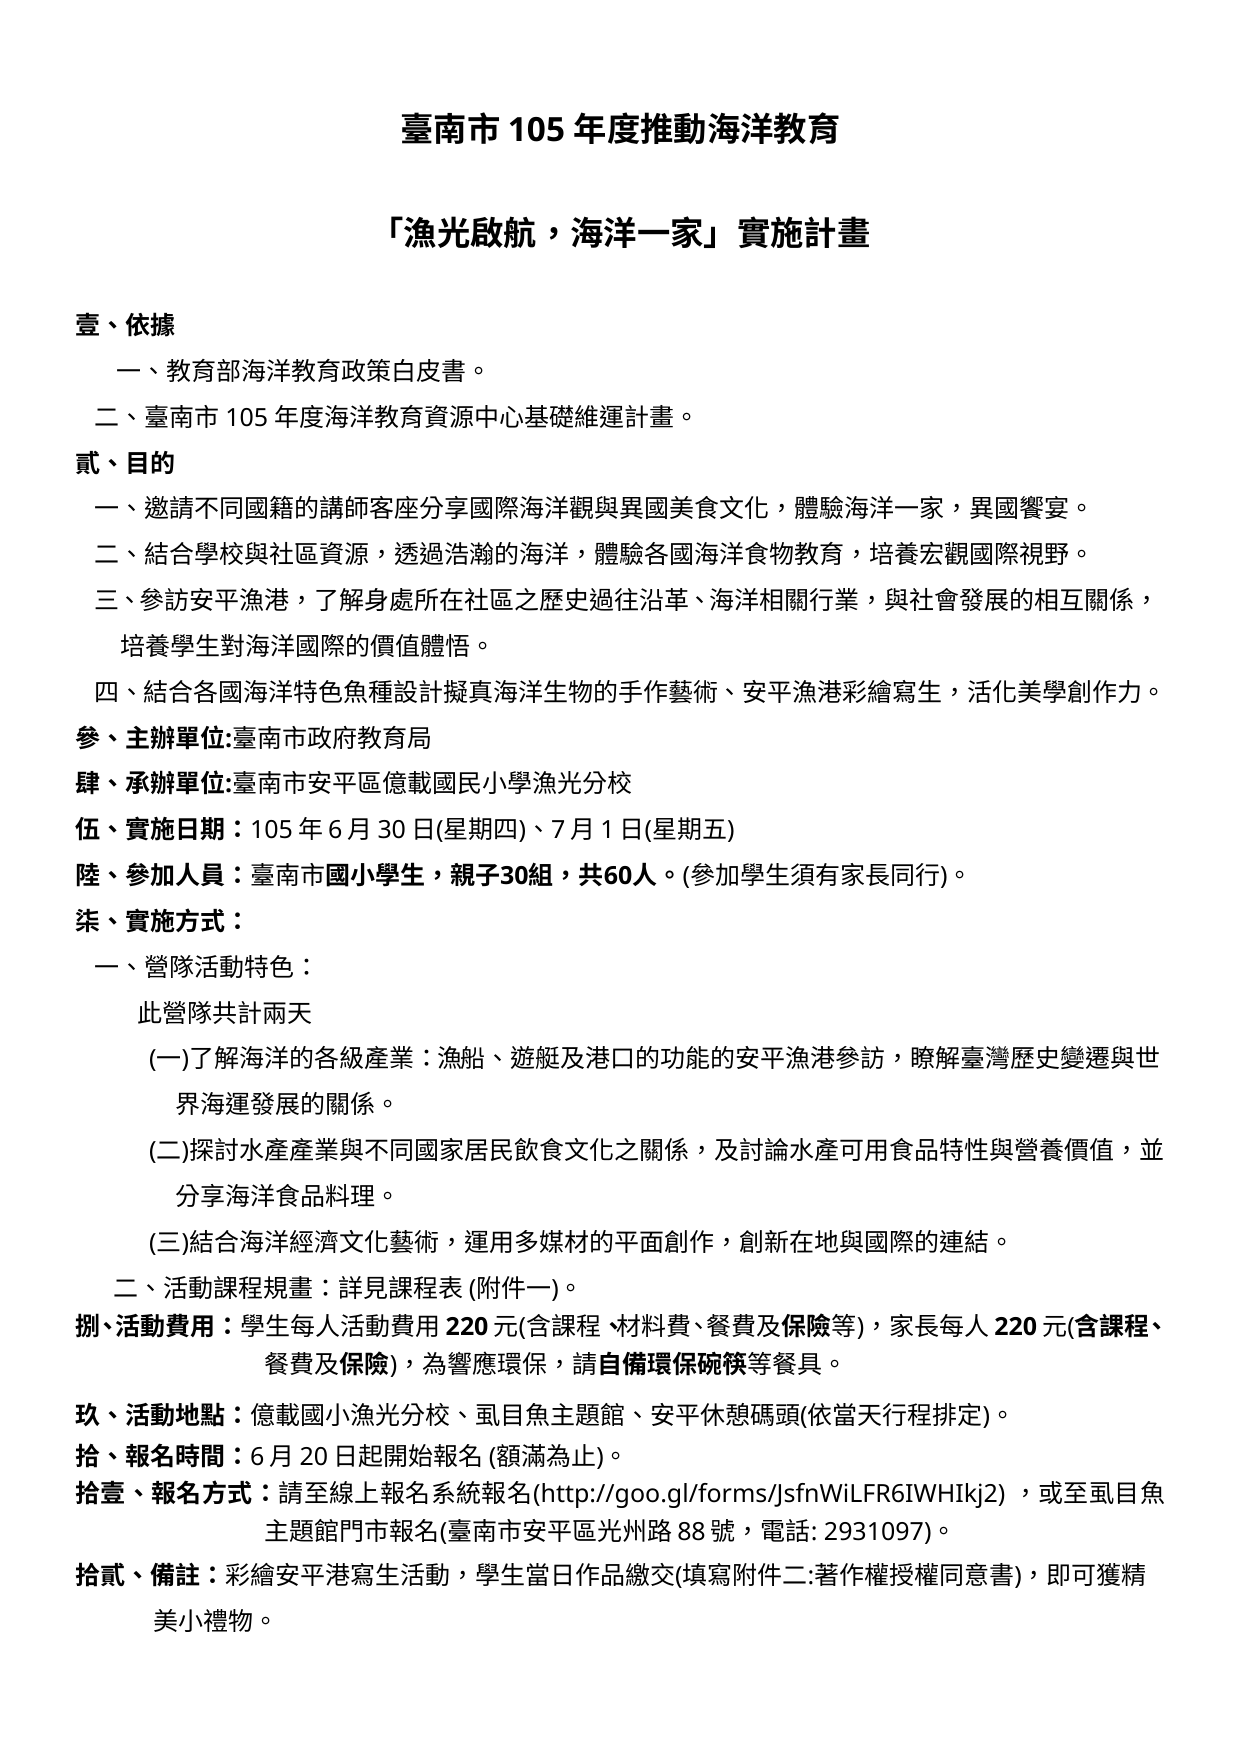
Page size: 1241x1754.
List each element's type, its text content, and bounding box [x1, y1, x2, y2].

text 貳、目的 [75, 435, 1165, 481]
text 伍、實施日期：105年6月30日(星期四)、7月1日(星期五) [75, 802, 1165, 848]
text 三、參訪安平漁港，了解身處所在社區之歷史過往沿革、海洋相關行業，與社會發展的相互關係， [75, 573, 1165, 619]
text 玖、活動地點：億載國小漁光分校、虱目魚主題館、安平休憩碼頭(依當天行程排定)。 [75, 1381, 1165, 1435]
text 二、臺南市 105 年度海洋教育資源中心基礎維運計畫。 [75, 389, 1165, 435]
text 陸、參加人員：臺南市國小學生，親子30組，共60人。(參加學生須有家長同行)。 [75, 848, 1165, 894]
text 拾貳、備註：彩繪安平港寫生活動，學生當日作品繳交(填寫附件二:著作權授權同意書)，即可獲精 [75, 1548, 1165, 1594]
text 二、活動課程規畫：詳見課程表 (附件一)。 [75, 1260, 1165, 1306]
text 參、主辦單位:臺南市政府教育局 [75, 710, 1165, 756]
text 拾壹、報名方式：請至線上報名系統報名(http://goo.gl/forms/JsfnWiLFR6IWHIkj2) ，或至虱目魚主題館門市報名(臺南市安平區光州路88號，電話: 2931097)。 [75, 1473, 1165, 1548]
text 四、結合各國海洋特色魚種設計擬真海洋生物的手作藝術、安平漁港彩繪寫生，活化美學創作力。 [75, 664, 1165, 710]
text 肆、承辦單位:臺南市安平區億載國民小學漁光分校 [75, 756, 1165, 802]
text 培養學生對海洋國際的價值體悟。 [75, 619, 1165, 664]
text 界海運發展的關係。 (二)探討水產產業與不同國家居民飲食文化之關係，及討論水產可用食品特性與營養價值，並 [149, 1077, 1165, 1169]
text 壹、依據 一、教育部海洋教育政策白皮書。 [75, 298, 1165, 389]
text 「漁光啟航，海洋一家」實施計畫 [75, 194, 1165, 269]
text 捌、活動費用：學生每人活動費用220元(含課程、材料費、餐費及保險等)，家長每人220元(含課程、餐費及保險)，為響應環保，請自備環保碗筷等餐具。 [75, 1306, 1165, 1381]
text 柒、實施方式： [75, 894, 1165, 939]
text 二、結合學校與社區資源，透過浩瀚的海洋，體驗各國海洋食物教育，培養宏觀國際視野。 [75, 527, 1165, 573]
text 拾、報名時間：6月20日起開始報名 (額滿為止)。 [75, 1435, 1165, 1473]
text 一、營隊活動特色： 此營隊共計兩天 [75, 939, 1165, 1031]
text 一、邀請不同國籍的講師客座分享國際海洋觀與異國美食文化，體驗海洋一家，異國饗宴。 [75, 481, 1165, 527]
text (一)了解海洋的各級產業：漁船、遊艇及港口的功能的安平漁港參訪，瞭解臺灣歷史變遷與世 [149, 1031, 1165, 1077]
text 美小禮物。 [75, 1594, 1165, 1639]
text 分享海洋食品料理。 (三)結合海洋經濟文化藝術，運用多媒材的平面創作，創新在地與國際的連結。 [149, 1169, 1165, 1260]
text 臺南市 105 年度推動海洋教育 [75, 89, 1165, 164]
